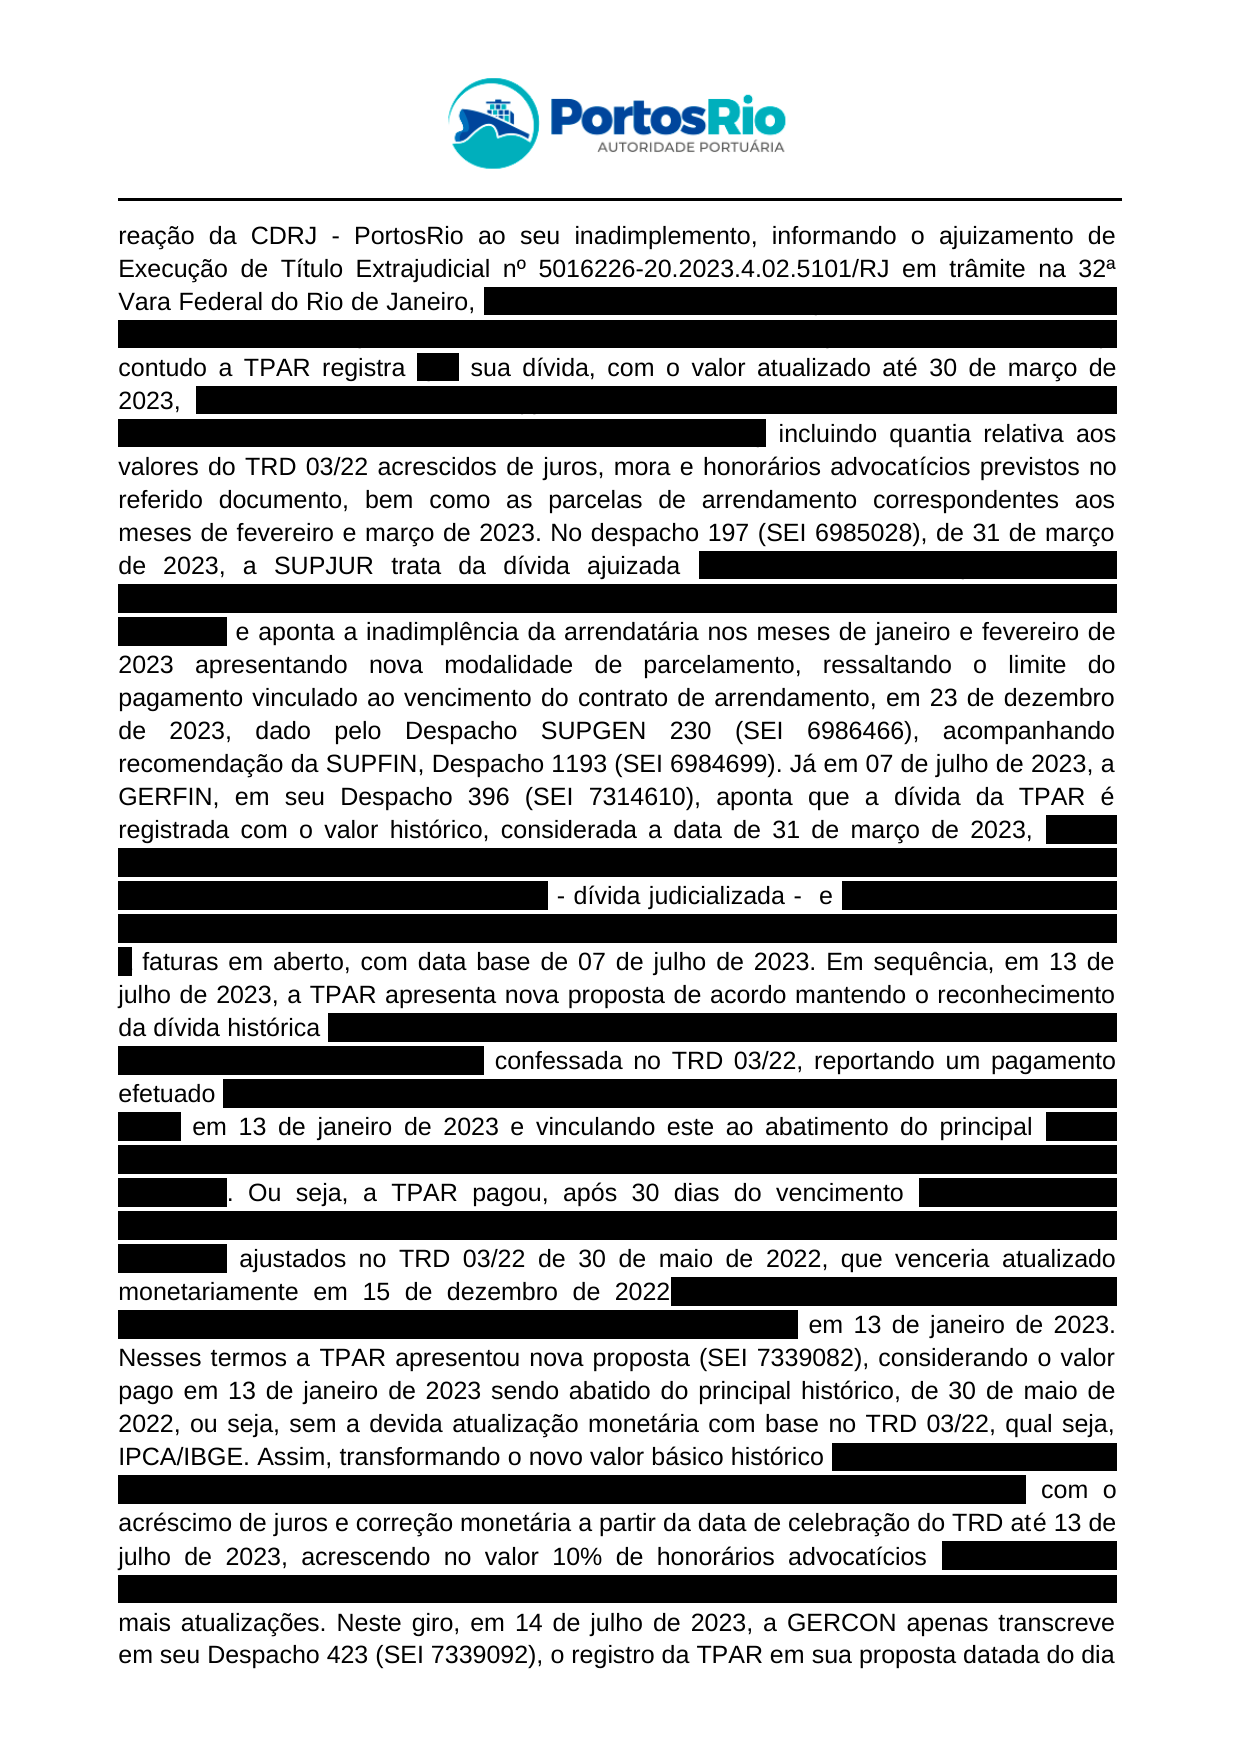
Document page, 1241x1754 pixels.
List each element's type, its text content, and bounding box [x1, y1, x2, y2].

text reação da CDRJ - PortosRio ao seu inadimplemento, informando o ajuizamento de Execução de Título Extrajudicial nº 5016226-20.2023.4.02.5101/RJ em trâmite na 32ª Vara Federal do Rio de Janeiro, no valor de R$ 3.998.499,41 (três milhões, novecentos e noventa e oito mil, quatrocentos e noventa e nove reais e quarenta e um centavos), contudo a TPAR registra que sua dívida, com o valor atualizado até 30 de março de 2023, seria de R$ 4.977.997,70 (quatro milhões, novecentos e setenta e sete mil, novecentos e noventa e sete reais e setenta centavos) incluindo quantia relativa aos valores do TRD 03/22 acrescidos de juros, mora e honorários advocatícios previstos no referido documento, bem como as parcelas de arrendamento correspondentes aos meses de fevereiro e março de 2023. No despacho 197 (SEI 6985028), de 31 de março de 2023, a SUPJUR trata da dívida ajuizada de R$ 3.998.499,41 (três milhões, novecentos e noventa e oito mil, quatrocentos e noventa e nove reais e quarenta e um centavos) e aponta a inadimplência da arrendatária nos meses de janeiro e fevereiro de 2023 apresentando nova modalidade de parcelamento, ressaltando o limite do pagamento vinculado ao vencimento do contrato de arrendamento, em 23 de dezembro de 2023, dado pelo Despacho SUPGEN 230 (SEI 6986466), acompanhando recomendação da SUPFIN, Despacho 1193 (SEI 6984699). Já em 07 de julho de 2023, a GERFIN, em seu Despacho 396 (SEI 7314610), aponta que a dívida da TPAR é registrada com o valor histórico, considerada a data de 31 de março de 2023, de R$ 3.998.499,41 (três milhões, novecentos e noventa e oito mil, quatrocentos e noventa e nove reais e quarenta e um centavos) - dívida judicializada - e de R$ 1.778.019,26 (um milhão, setecentos e setenta e oito mil, dezenove reais e vinte e seis centavos), relativos a faturas em aberto, com data base de 07 de julho de 2023. Em sequência, em 13 de julho de 2023, a TPAR apresenta nova proposta de acordo mantendo o reconhecimento da dívida histórica de R$ 3.152.037,40 (três milhões, cento e cinquenta e dois mil, trinta e sete reais e quarenta centavos) confessada no TRD 03/22, reportando um pagamento efetuado de R$ 149.555,00 (cento e quarenta e nove mil, quinhentos e cinquenta e cinco reais) em 13 de janeiro de 2023 e vinculando este ao abatimento do principal de R$ 3.152.037,40 (três milhões, cento e cinquenta e dois mil, trinta e sete reais e quarenta centavos). Ou seja, a TPAR pagou, após 30 dias do vencimento do valor dos R$ 3.152.037,40 (três milhões, cento e cinquenta e dois mil, trinta e sete reais e quarenta centavos) ajustados no TRD 03/22 de 30 de maio de 2022, que venceria atualizado monetariamente em 15 de dezembro de 2022, o valor de R$ 149.555,00 (cento e quarenta e nove mil, quinhentos e cinquenta e cinco reais) em 13 de janeiro de 2023. Nesses termos a TPAR apresentou nova proposta (SEI 7339082), considerando o valor pago em 13 de janeiro de 2023 sendo abatido do principal histórico, de 30 de maio de 2022, ou seja, sem a devida atualização monetária com base no TRD 03/22, qual seja, IPCA/IBGE. Assim, transformando o novo valor básico histórico em R$ 3.002.482,40 (três milhões, dois mil, quatrocentos e oitenta e dois reais e quarenta centavos) com o acréscimo de juros e correção monetária a partir da data de celebração do TRD até 13 de julho de 2023, acrescendo no valor 10% de honorários advocatícios no total de R$ 300.248,24 (trezentos mil, duzentos e quarenta e oito reais e vinte e quatro centavos) mais atualizações. Neste giro, em 14 de julho de 2023, a GERCON apenas transcreve em seu Despacho 423 (SEI 7339092), o registro da TPAR em sua proposta datada do dia [118, 221, 1117, 1669]
